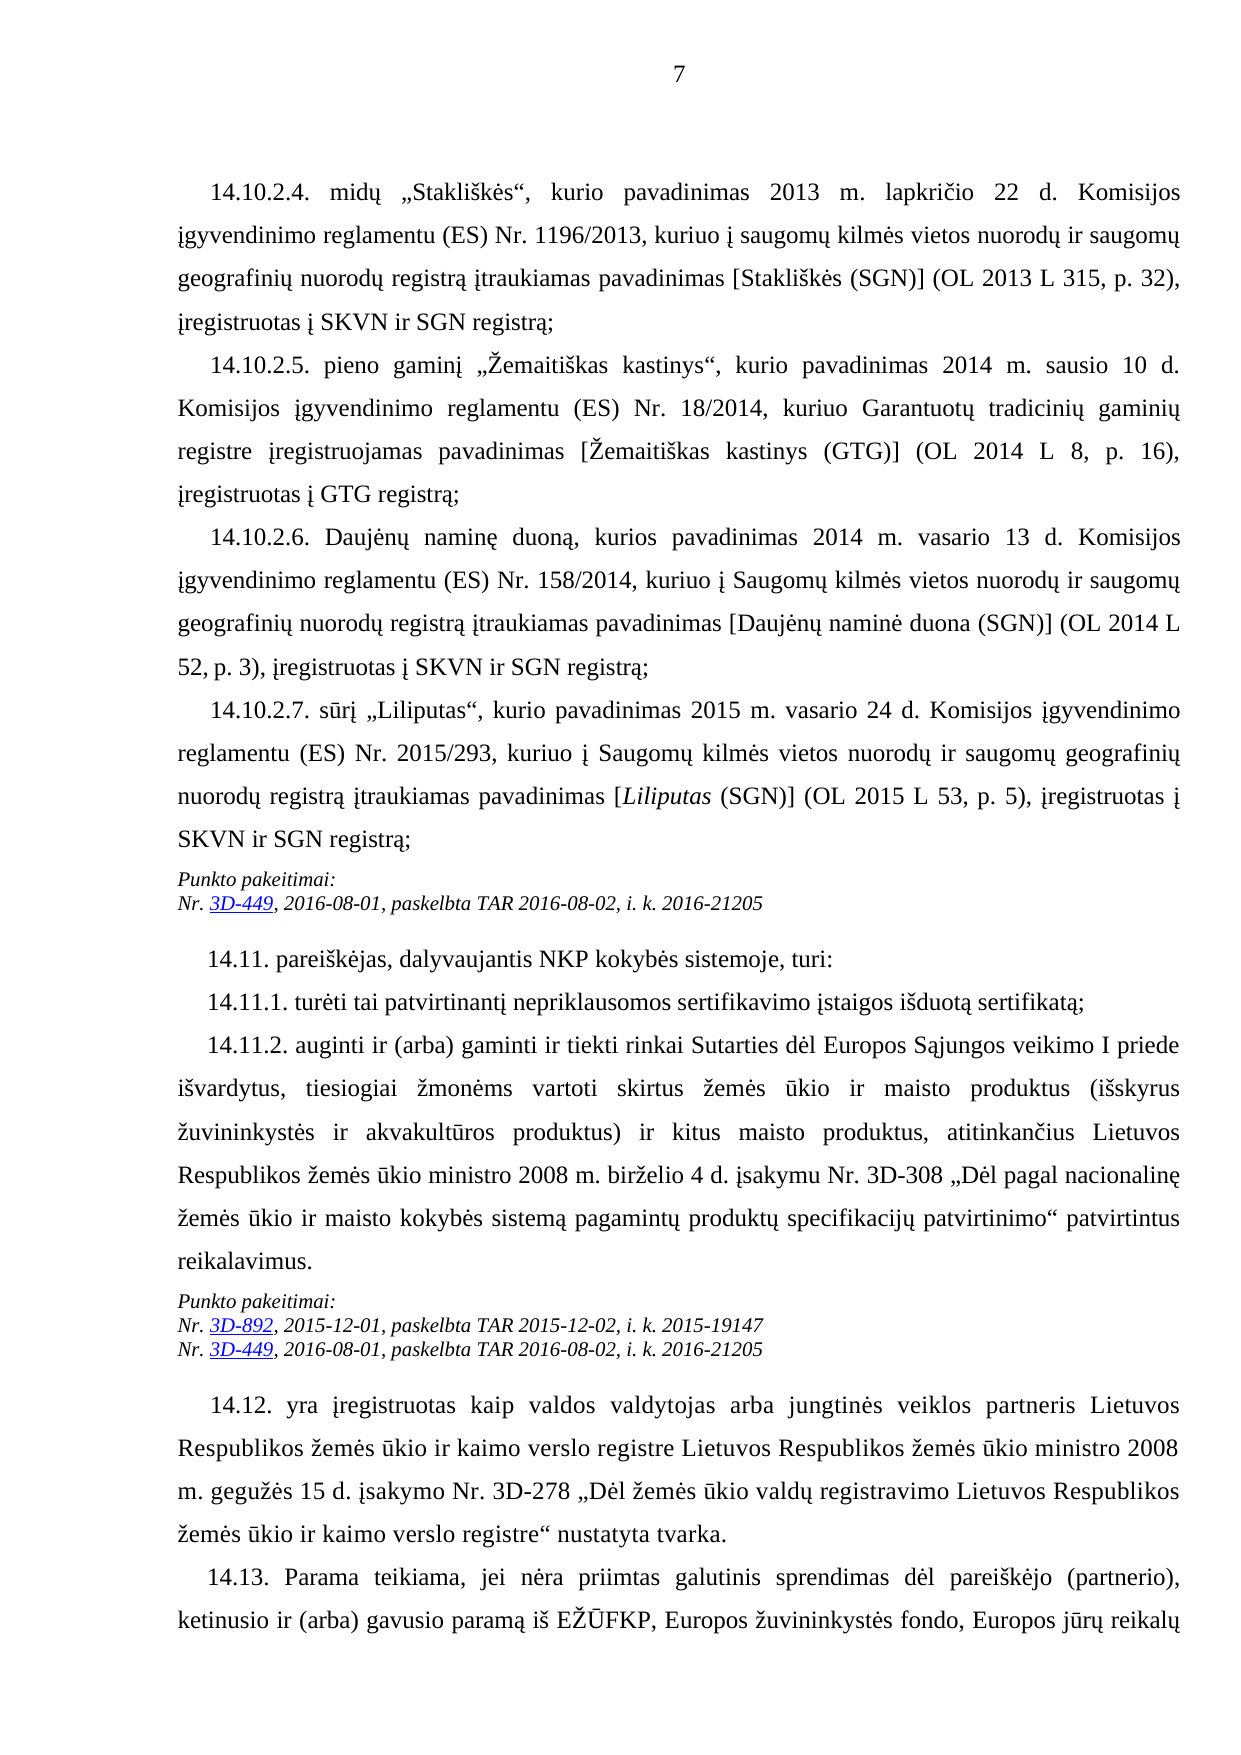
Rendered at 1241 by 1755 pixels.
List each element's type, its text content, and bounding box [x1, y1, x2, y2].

text Punkto pakeitimai: [177, 1289, 1181, 1313]
text Nr. 3D-449, 2016-08-01, paskelbta TAR 2016-08-02, i. k. 2016-21205 [177, 1337, 1181, 1361]
text 14.10.2.4. midų „Stakliškės“, kurio pavadinimas 2013 m. lapkričio 22 d. Komisijos įgyvendinimo reglamentu (ES) Nr. 1196/2013, kuriuo į saugomų kilmės vietos nuorodų ir saugomų geografinių nuorodų registrą įtraukiamas pavadinimas [Stakliškės (SGN)] (OL 2013 L 315, p. 32), įregistruotas į SKVN ir SGN registrą; [177, 177, 1181, 335]
text 14.11.1. turėti tai patvirtinantį nepriklausomos sertifikavimo įstaigos išduotą sertifikatą; [177, 987, 1181, 1016]
text 14.10.2.5. pieno gaminį „Žemaitiškas kastinys“, kurio pavadinimas 2014 m. sausio 10 d. Komisijos įgyvendinimo reglamentu (ES) Nr. 18/2014, kuriuo Garantuotų tradicinių gaminių registre įregistruojamas pavadinimas [Žemaitiškas kastinys (GTG)] (OL 2014 L 8, p. 16), įregistruotas į GTG registrą; [177, 350, 1181, 508]
text 14.11.2. auginti ir (arba) gaminti ir tiekti rinkai Sutarties dėl Europos Sąjungos veikimo I priede išvardytus, tiesiogiai žmonėms vartoti skirtus žemės ūkio ir maisto produktus (išskyrus žuvininkystės ir akvakultūros produktus) ir kitus maisto produktus, atitinkančius Lietuvos Respublikos žemės ūkio ministro 2008 m. birželio 4 d. įsakymu Nr. 3D-308 „Dėl pagal nacionalinę žemės ūkio ir maisto kokybės sistemą pagamintų produktų specifikacijų patvirtinimo“ patvirtintus reikalavimus. [177, 1030, 1181, 1275]
text Punkto pakeitimai: [177, 867, 1181, 891]
text 14.10.2.7. sūrį „Liliputas“, kurio pavadinimas 2015 m. vasario 24 d. Komisijos įgyvendinimo reglamentu (ES) Nr. 2015/293, kuriuo į Saugomų kilmės vietos nuorodų ir saugomų geografinių nuorodų registrą įtraukiamas pavadinimas [Liliputas (SGN)] (OL 2015 L 53, p. 5), įregistruotas į SKVN ir SGN registrą; [177, 695, 1181, 853]
text 14.11. pareiškėjas, dalyvaujantis NKP kokybės sistemoje, turi: [177, 944, 1181, 973]
text Nr. 3D-892, 2015-12-01, paskelbta TAR 2015-12-02, i. k. 2015-19147 [177, 1313, 1181, 1337]
text 14.13. Parama teikiama, jei nėra priimtas galutinis sprendimas dėl pareiškėjo (partnerio), ketinusio ir (arba) gavusio paramą iš EŽŪFKP, Europos žuvininkystės fondo, Europos jūrų reikalų [177, 1562, 1181, 1634]
text 14.12. yra įregistruotas kaip valdos valdytojas arba jungtinės veiklos partneris Lietuvos Respublikos žemės ūkio ir kaimo verslo registre Lietuvos Respublikos žemės ūkio ministro 2008 m. gegužės 15 d. įsakymo Nr. 3D-278 „Dėl žemės ūkio valdų registravimo Lietuvos Respublikos žemės ūkio ir kaimo verslo registre“ nustatyta tvarka. [177, 1390, 1181, 1548]
text 14.10.2.6. Daujėnų naminę duoną, kurios pavadinimas 2014 m. vasario 13 d. Komisijos įgyvendinimo reglamentu (ES) Nr. 158/2014, kuriuo į Saugomų kilmės vietos nuorodų ir saugomų geografinių nuorodų registrą įtraukiamas pavadinimas [Daujėnų naminė duona (SGN)] (OL 2014 L 52, p. 3), įregistruotas į SKVN ir SGN registrą; [177, 522, 1181, 680]
text Nr. 3D-449, 2016-08-01, paskelbta TAR 2016-08-02, i. k. 2016-21205 [177, 891, 1181, 915]
